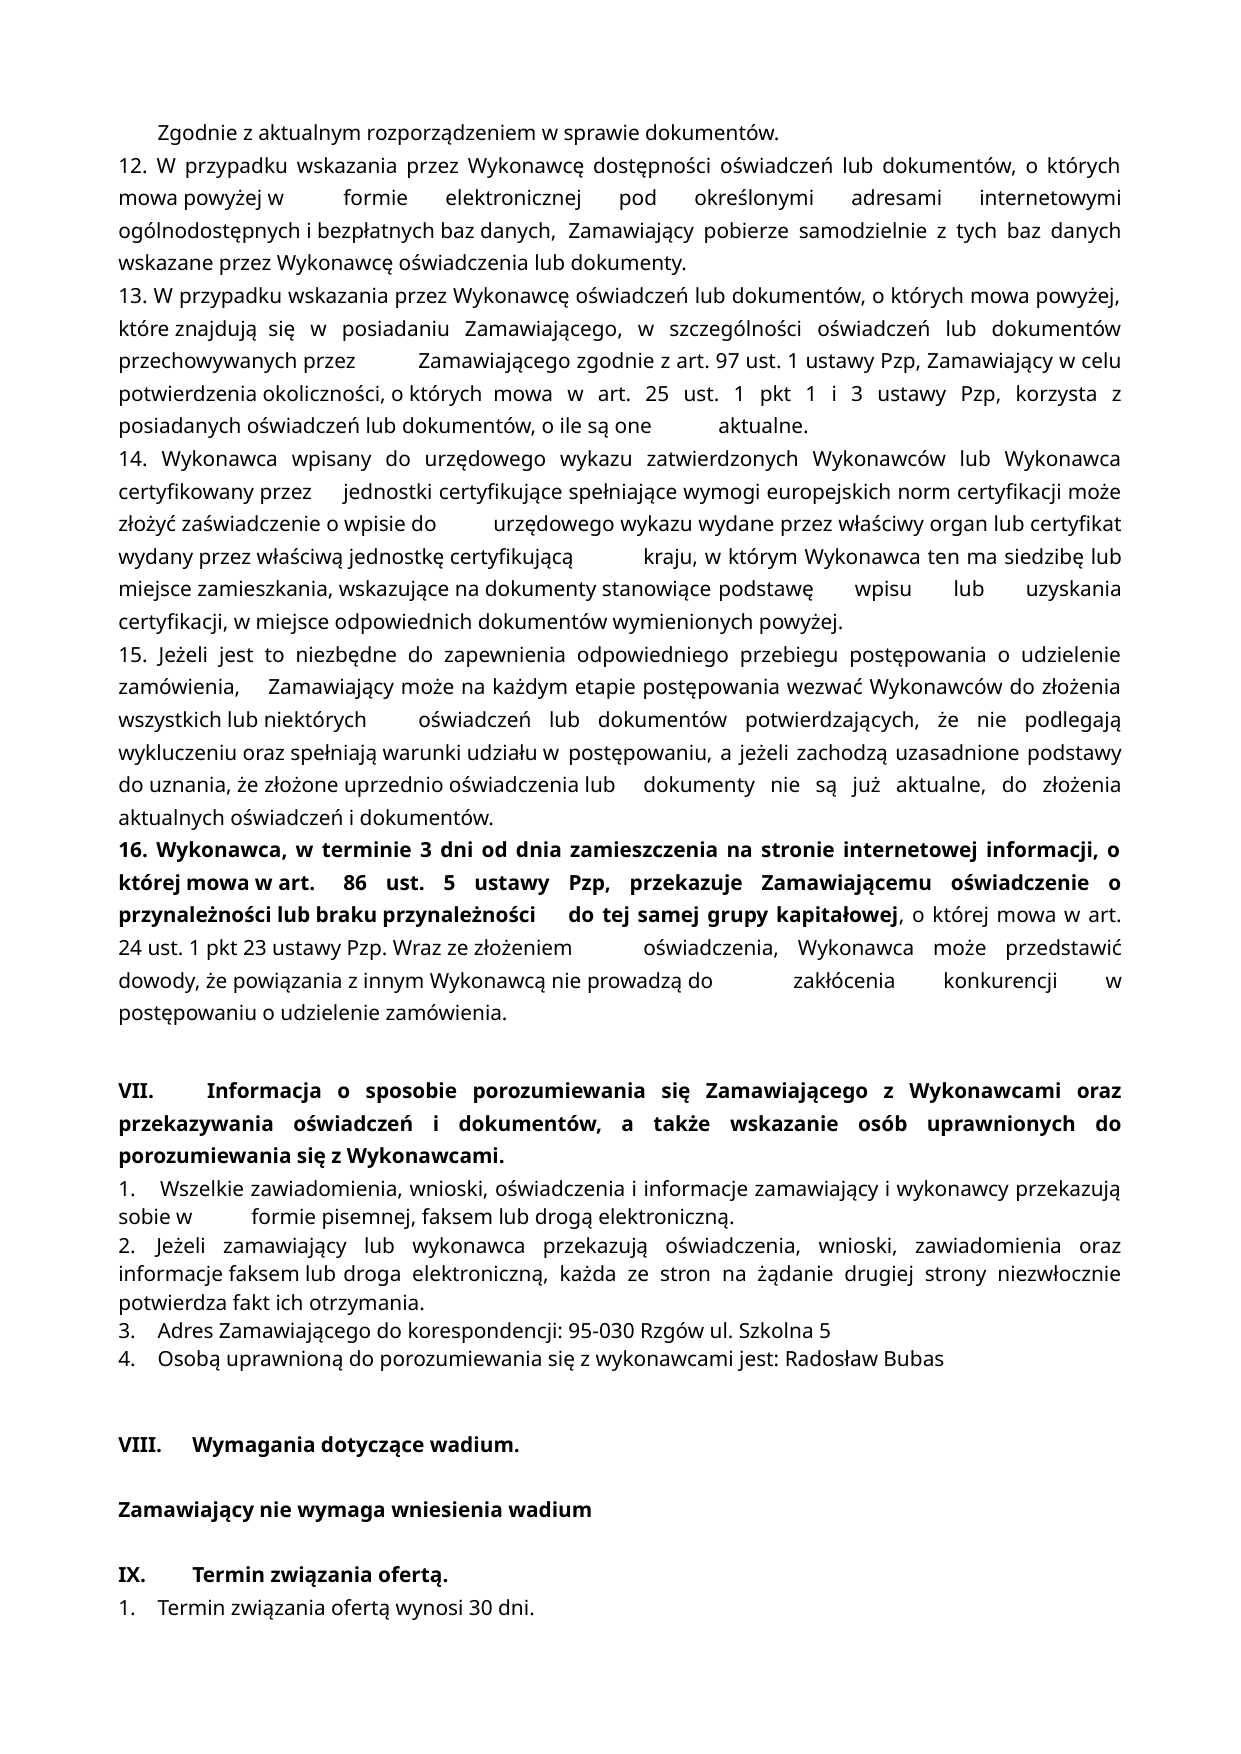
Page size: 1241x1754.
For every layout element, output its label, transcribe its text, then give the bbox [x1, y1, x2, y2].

text 12. W przypadku wskazania przez Wykonawcę dostępności oświadczeń lub dokumentów, o których mowa powyżej w formie elektronicznej pod określonymi adresami internetowymi ogólnodostępnych i bezpłatnych baz danych, Zamawiający pobierze samodzielnie z tych baz danych wskazane przez Wykonawcę oświadczenia lub dokumenty. [118, 151, 1122, 277]
text 2. Jeżeli zamawiający lub wykonawca przekazują oświadczenia, wnioski, zawiadomienia oraz informacje faksem lub droga elektroniczną, każda ze stron na żądanie drugiej strony niezwłocznie potwierdza fakt ich otrzymania. [118, 1231, 1122, 1316]
text 4. Osobą uprawnioną do porozumiewania się z wykonawcami jest: Radosław Bubas [118, 1344, 1122, 1373]
text Zamawiający nie wymaga wniesienia wadium [118, 1495, 1122, 1523]
text 15. Jeżeli jest to niezbędne do zapewnienia odpowiedniego przebiegu postępowania o udzielenie zamówienia, Zamawiający może na każdym etapie postępowania wezwać Wykonawców do złożenia wszystkich lub niektórych oświadczeń lub dokumentów potwierdzających, że nie podlegają wykluczeniu oraz spełniają warunki udziału w postępowaniu, a jeżeli zachodzą uzasadnione podstawy do uznania, że złożone uprzednio oświadczenia lub dokumenty nie są już aktualne, do złożenia aktualnych oświadczeń i dokumentów. [118, 640, 1122, 831]
text 1. Termin związania ofertą wynosi 30 dni. [118, 1593, 1122, 1621]
text VIII. Wymagania dotyczące wadium. [118, 1430, 1122, 1458]
text IX. Termin związania ofertą. [118, 1560, 1122, 1589]
text 14. Wykonawca wpisany do urzędowego wykazu zatwierdzonych Wykonawców lub Wykonawca certyfikowany przez jednostki certyfikujące spełniające wymogi europejskich norm certyfikacji może złożyć zaświadczenie o wpisie do urzędowego wykazu wydane przez właściwy organ lub certyfikat wydany przez właściwą jednostkę certyfikującą kraju, w którym Wykonawca ten ma siedzibę lub miejsce zamieszkania, wskazujące na dokumenty stanowiące podstawę wpisu lub uzyskania certyfikacji, w miejsce odpowiednich dokumentów wymienionych powyżej. [118, 444, 1122, 636]
text 1. Wszelkie zawiadomienia, wnioski, oświadczenia i informacje zamawiający i wykonawcy przekazują sobie w formie pisemnej, faksem lub drogą elektroniczną. [118, 1174, 1122, 1231]
text VII. Informacja o sposobie porozumiewania się Zamawiającego z Wykonawcami oraz przekazywania oświadczeń i dokumentów, a także wskazanie osób uprawnionych do porozumiewania się z Wykonawcami. [118, 1076, 1122, 1170]
text 13. W przypadku wskazania przez Wykonawcę oświadczeń lub dokumentów, o których mowa powyżej, które znajdują się w posiadaniu Zamawiającego, w szczególności oświadczeń lub dokumentów przechowywanych przez Zamawiającego zgodnie z art. 97 ust. 1 ustawy Pzp, Zamawiający w celu potwierdzenia okoliczności, o których mowa w art. 25 ust. 1 pkt 1 i 3 ustawy Pzp, korzysta z posiadanych oświadczeń lub dokumentów, o ile są one aktualne. [118, 281, 1122, 440]
text Zgodnie z aktualnym rozporządzeniem w sprawie dokumentów. [118, 118, 1122, 147]
text 16. Wykonawca, w terminie 3 dni od dnia zamieszczenia na stronie internetowej informacji, o której mowa w art. 86 ust. 5 ustawy Pzp, przekazuje Zamawiającemu oświadczenie o przynależności lub braku przynależności do tej samej grupy kapitałowej, o której mowa w art. 24 ust. 1 pkt 23 ustawy Pzp. Wraz ze złożeniem oświadczenia, Wykonawca może przedstawić dowody, że powiązania z innym Wykonawcą nie prowadzą do zakłócenia konkurencji w postępowaniu o udzielenie zamówienia. [118, 835, 1122, 1027]
text 3. Adres Zamawiającego do korespondencji: 95-030 Rzgów ul. Szkolna 5 [118, 1316, 1122, 1344]
